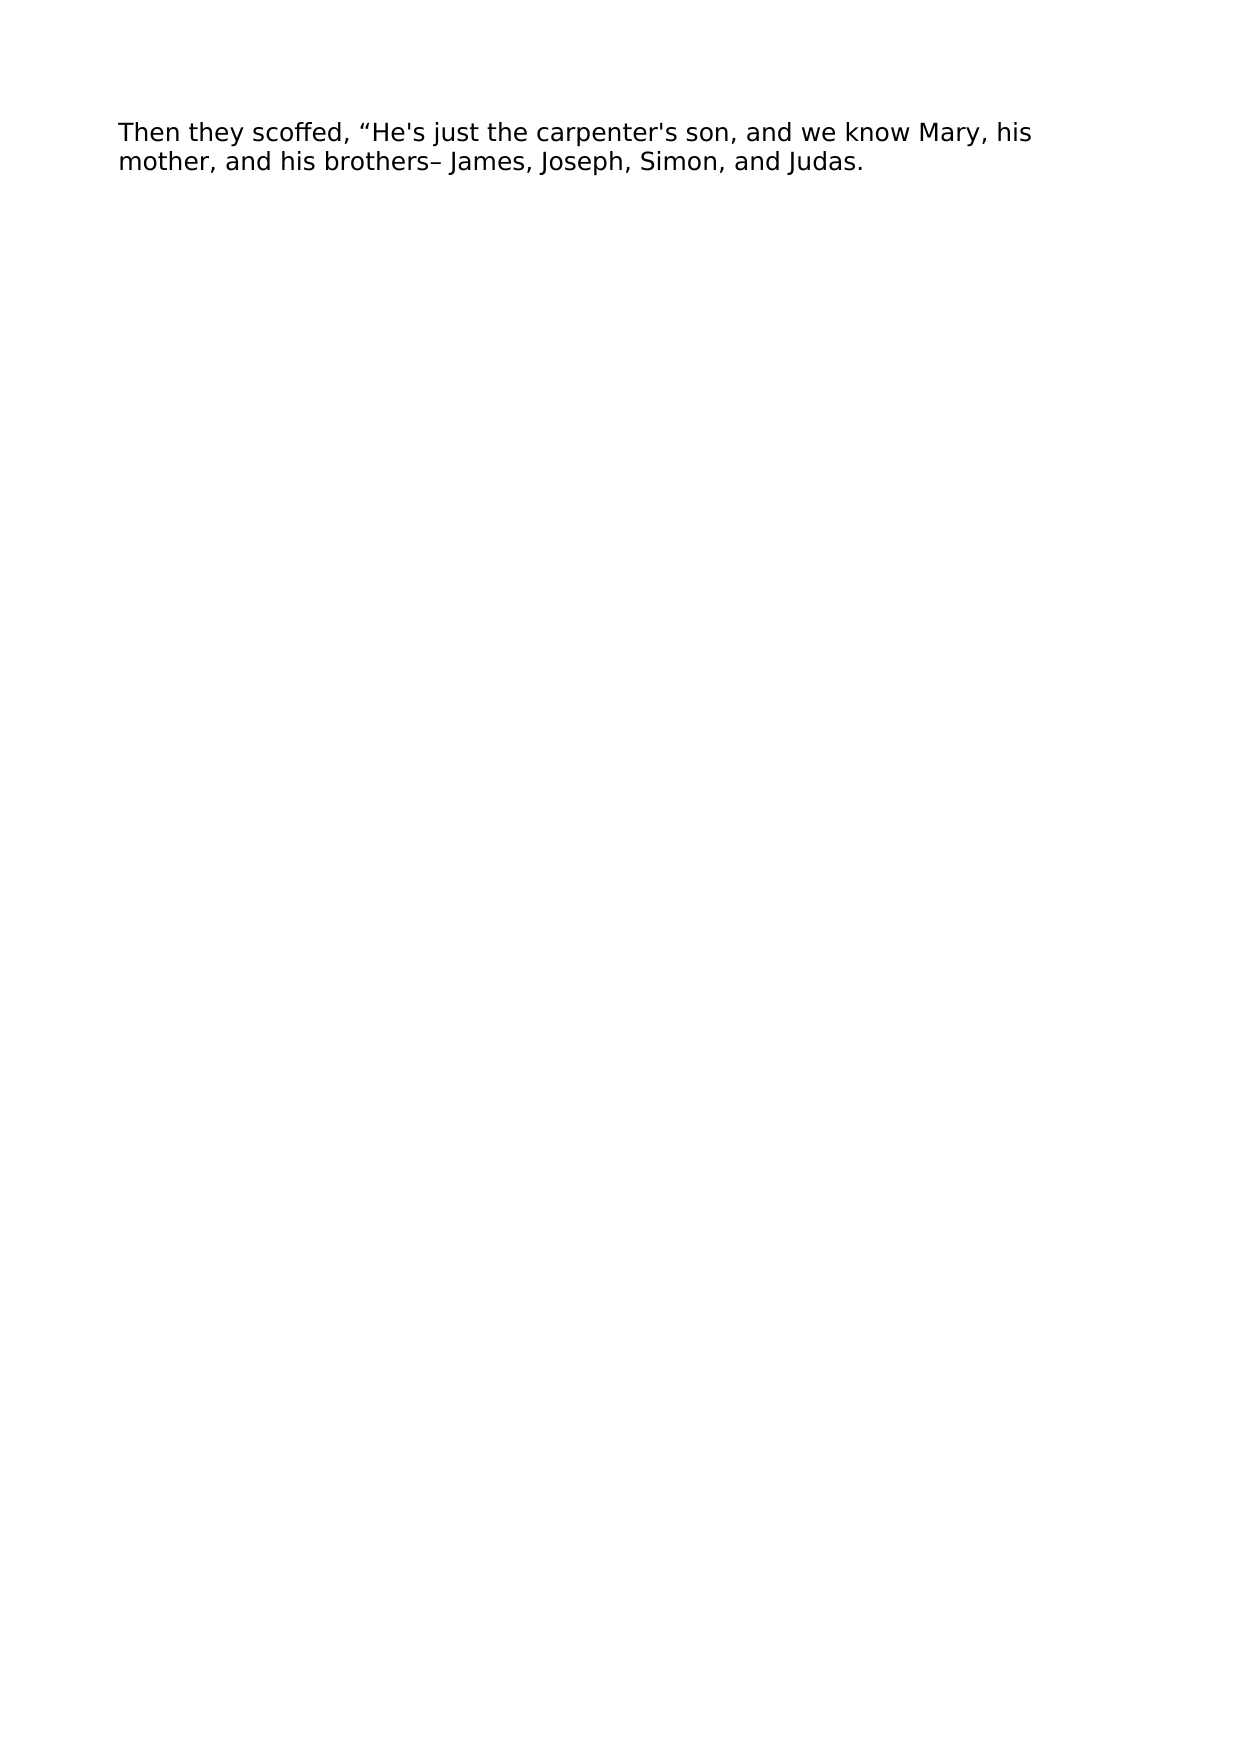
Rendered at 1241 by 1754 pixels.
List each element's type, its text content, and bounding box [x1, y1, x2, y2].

text Then they scoffed, “He's just the carpenter's son, and we know Mary, his mother, and his brothers– James, Joseph, Simon, and Judas. [118, 118, 1122, 176]
